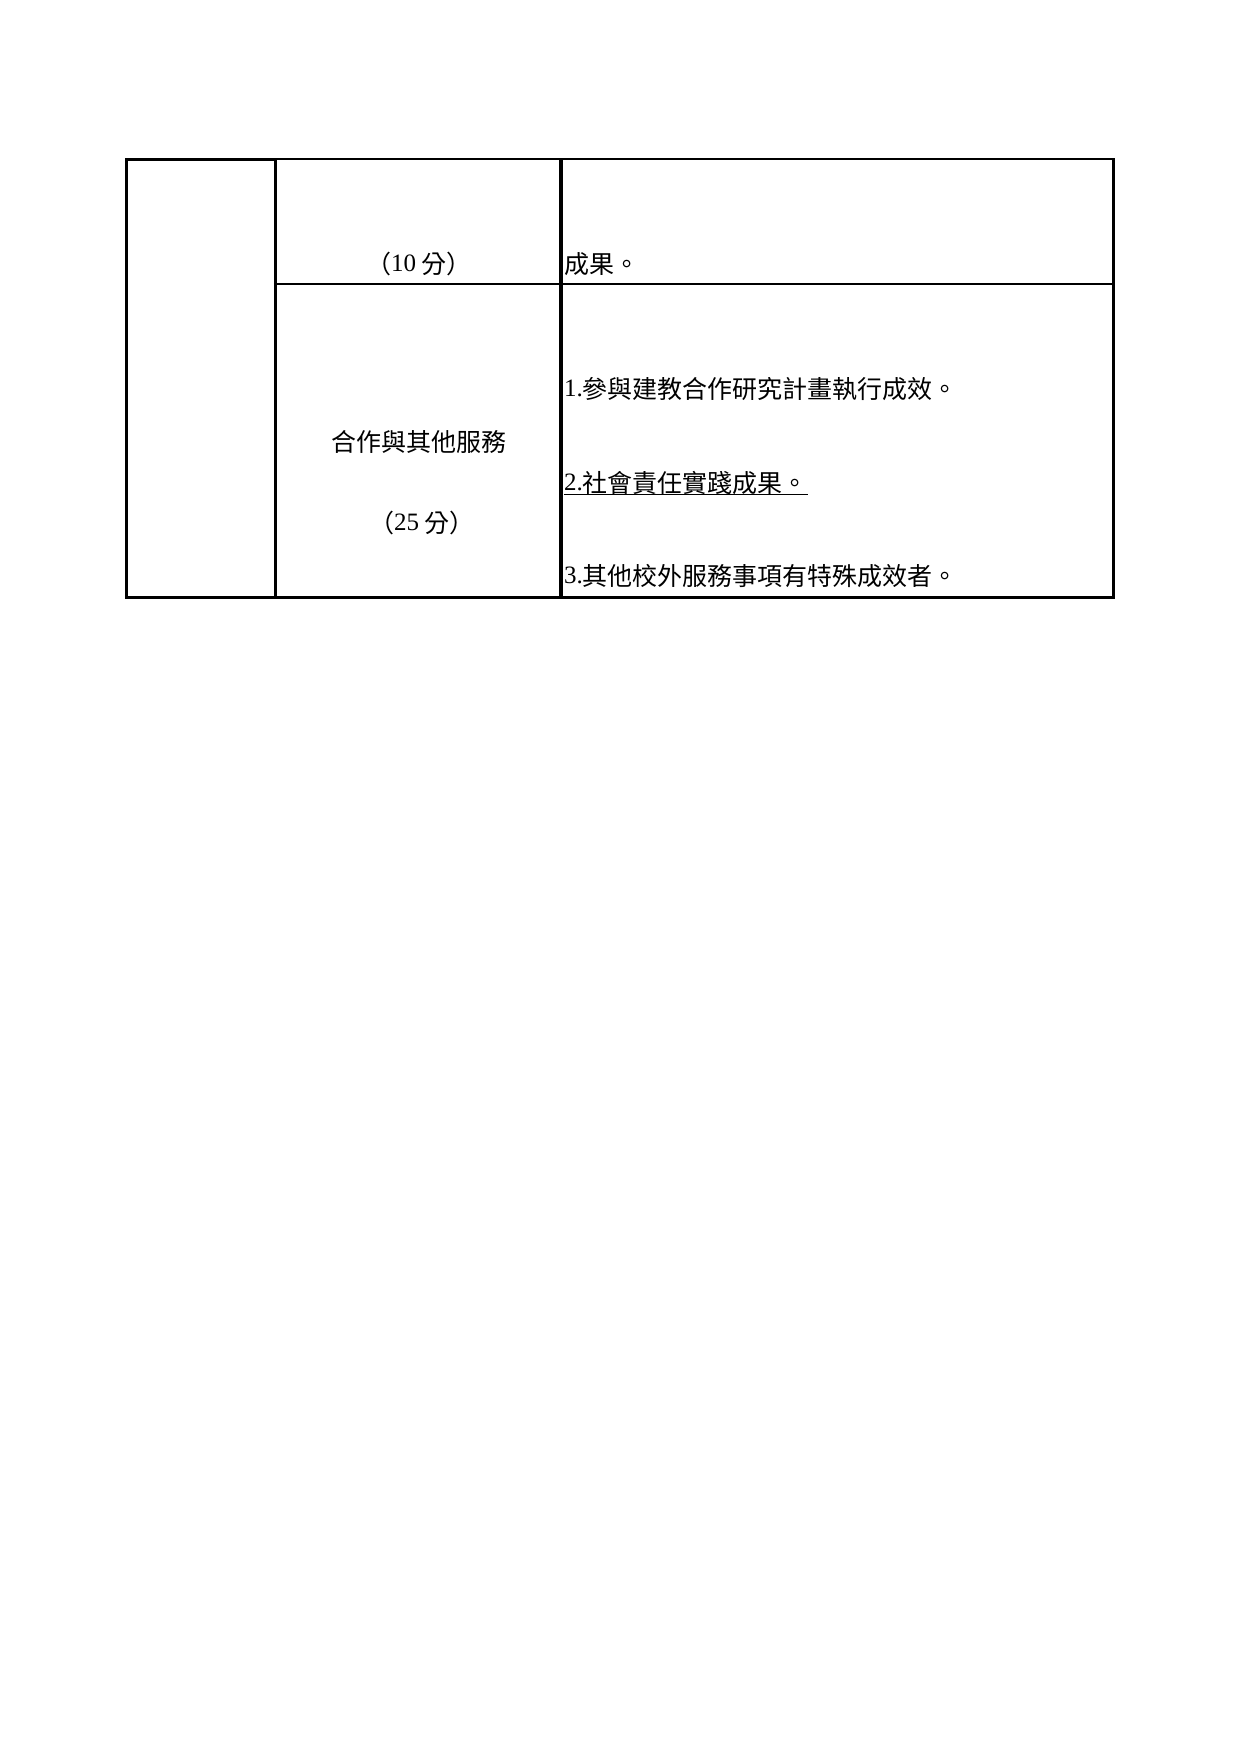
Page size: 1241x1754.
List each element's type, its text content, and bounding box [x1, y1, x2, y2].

table_cell （10分） [277, 160, 559, 283]
table_cell [128, 161, 274, 596]
table_cell 1.參與建教合作研究計畫執行成效。 2.社會責任實踐成果。 3.其他校外服務事項有特殊成效者。 [563, 285, 1112, 596]
table_cell 合作與其他服務 （25分） [277, 285, 559, 596]
table_cell 成果。 [563, 160, 1112, 283]
